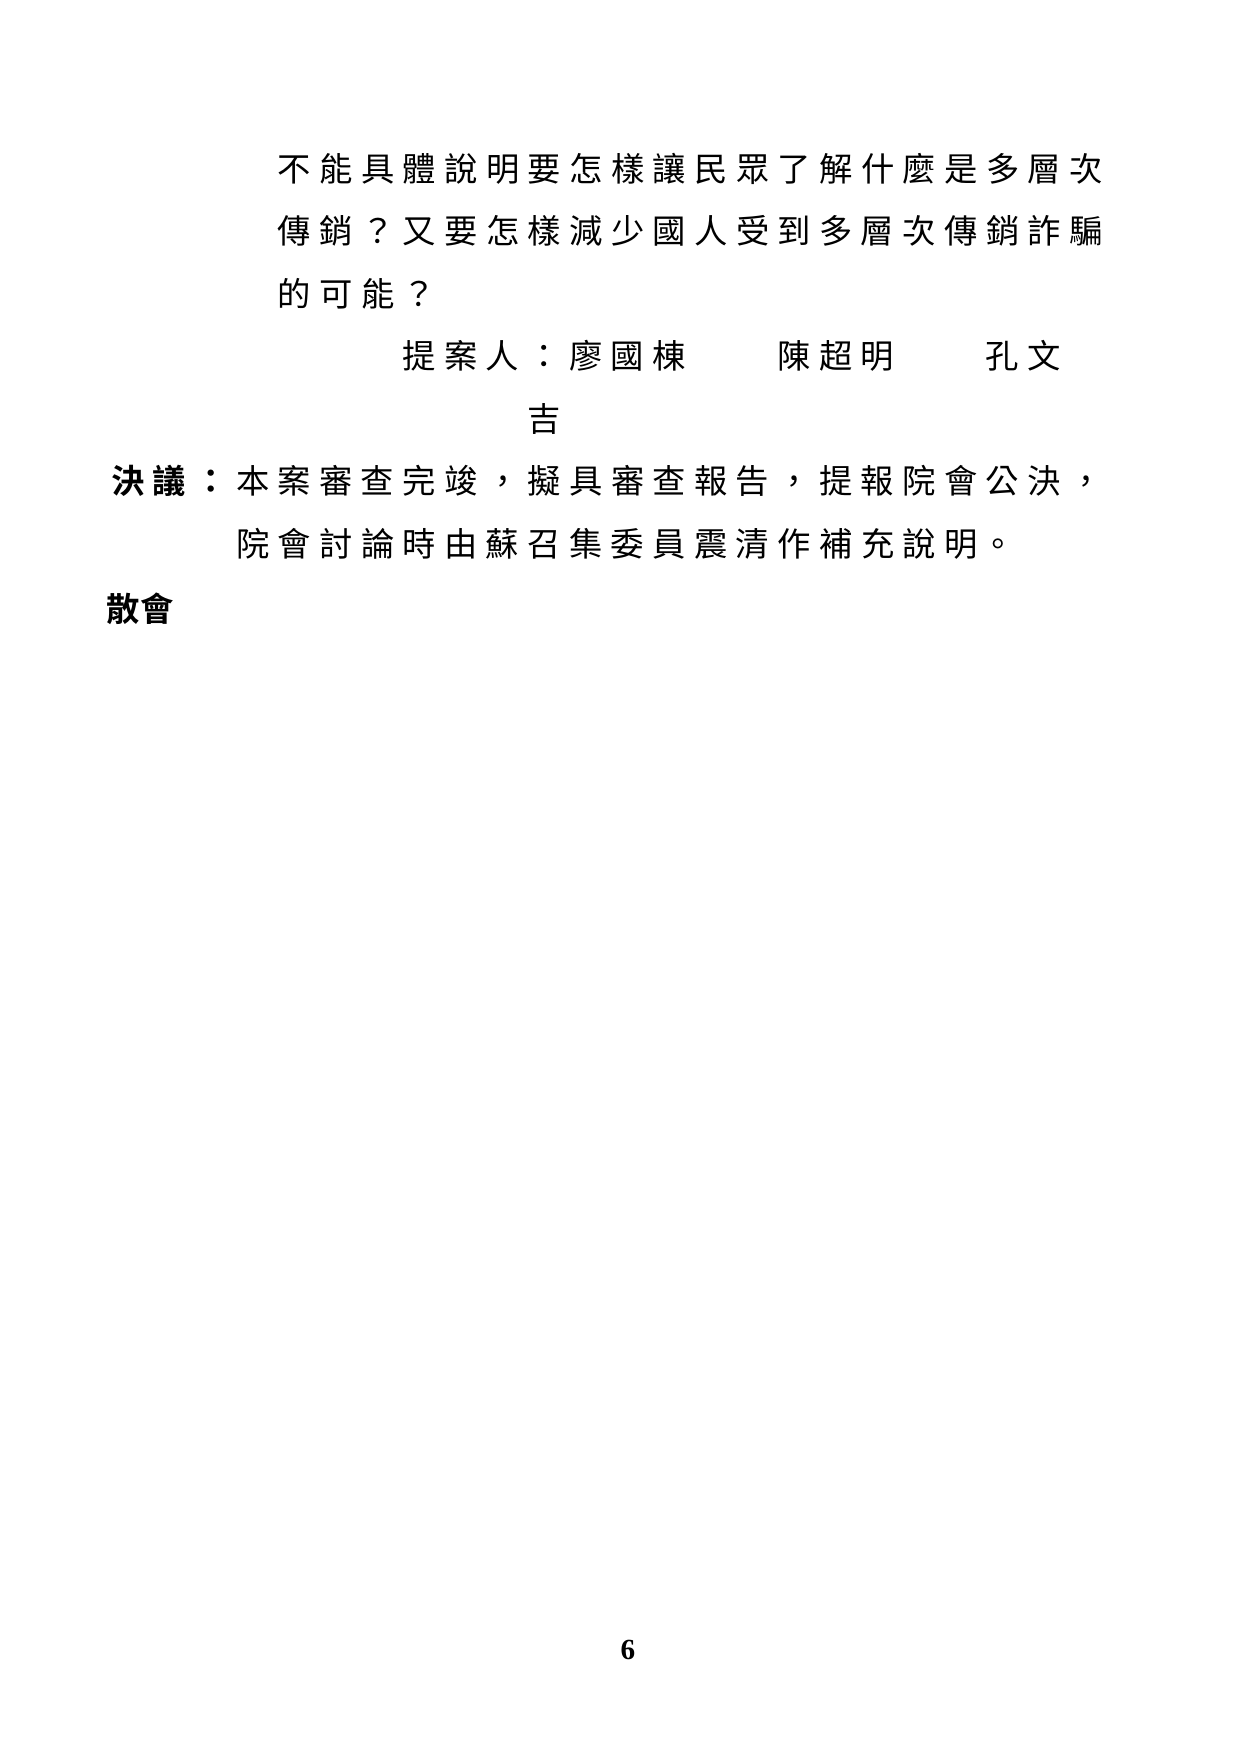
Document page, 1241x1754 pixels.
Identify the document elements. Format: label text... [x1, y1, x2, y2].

text 散會 [3, 578, 1117, 632]
text 提案人：廖國棟 陳超明 孔文吉 [384, 312, 1079, 437]
list 針對「行政院函送公平交易委員會委員提名名單，魏杏芳續任委員，蔡文禎及謝智源均為委員，請同意案。」擬作成被提名人謝智源是否適任公平交易委員會委員之建議，並將下列意見列入審查報告，供作院會行使同意權參考。說明：（一）謝委員目前是東吳大學經濟學系特聘教授並兼任商學研究發展中心主任，最高學歷為國立中正大學國際經濟研究所博士，主要專長為經濟方面（總體經濟學、經濟成長、總體產業分析），希望藉由過去豐富的經驗，發揮所長，保護消費者權益以及維持交易秩序，以下有些問題想請教委員？（二）日前因為衛生紙漲價的問題引發民怨，公平會是否有措施預防類似的問題再次發生？否則每次都是事後對廠商罰款，但是對民眾的傷害已經造成。（三）所謂「穀賤傷農、穀貴傷民」，農產品價格高漲、民眾受害；農產品價格低落、農民又恐血本無歸。因此有關農產品價格的波動問題，公平會是否有職權規範。而國人最關心的就是每次颱風過後蔬菜價格暴漲的問題，有關農產品價格不合理波動的問題是不是公平會的職責？又要如何解決？（四）目前社會上，多數的人無法分辨什麼是多層次傳銷？是不是合法？受到多層次傳銷詐騙的案件也時有所聞。所以能不能具體說明要怎樣讓民眾了解什麼是多層次傳銷？又要怎樣減少國人受到多層次傳銷詐騙的可能？ [137, 125, 1140, 312]
text 決議：本案審查完竣，擬具審查報告，提報院會公決，院會討論時由蘇召集委員震清作補充說明。 [107, 437, 1140, 562]
